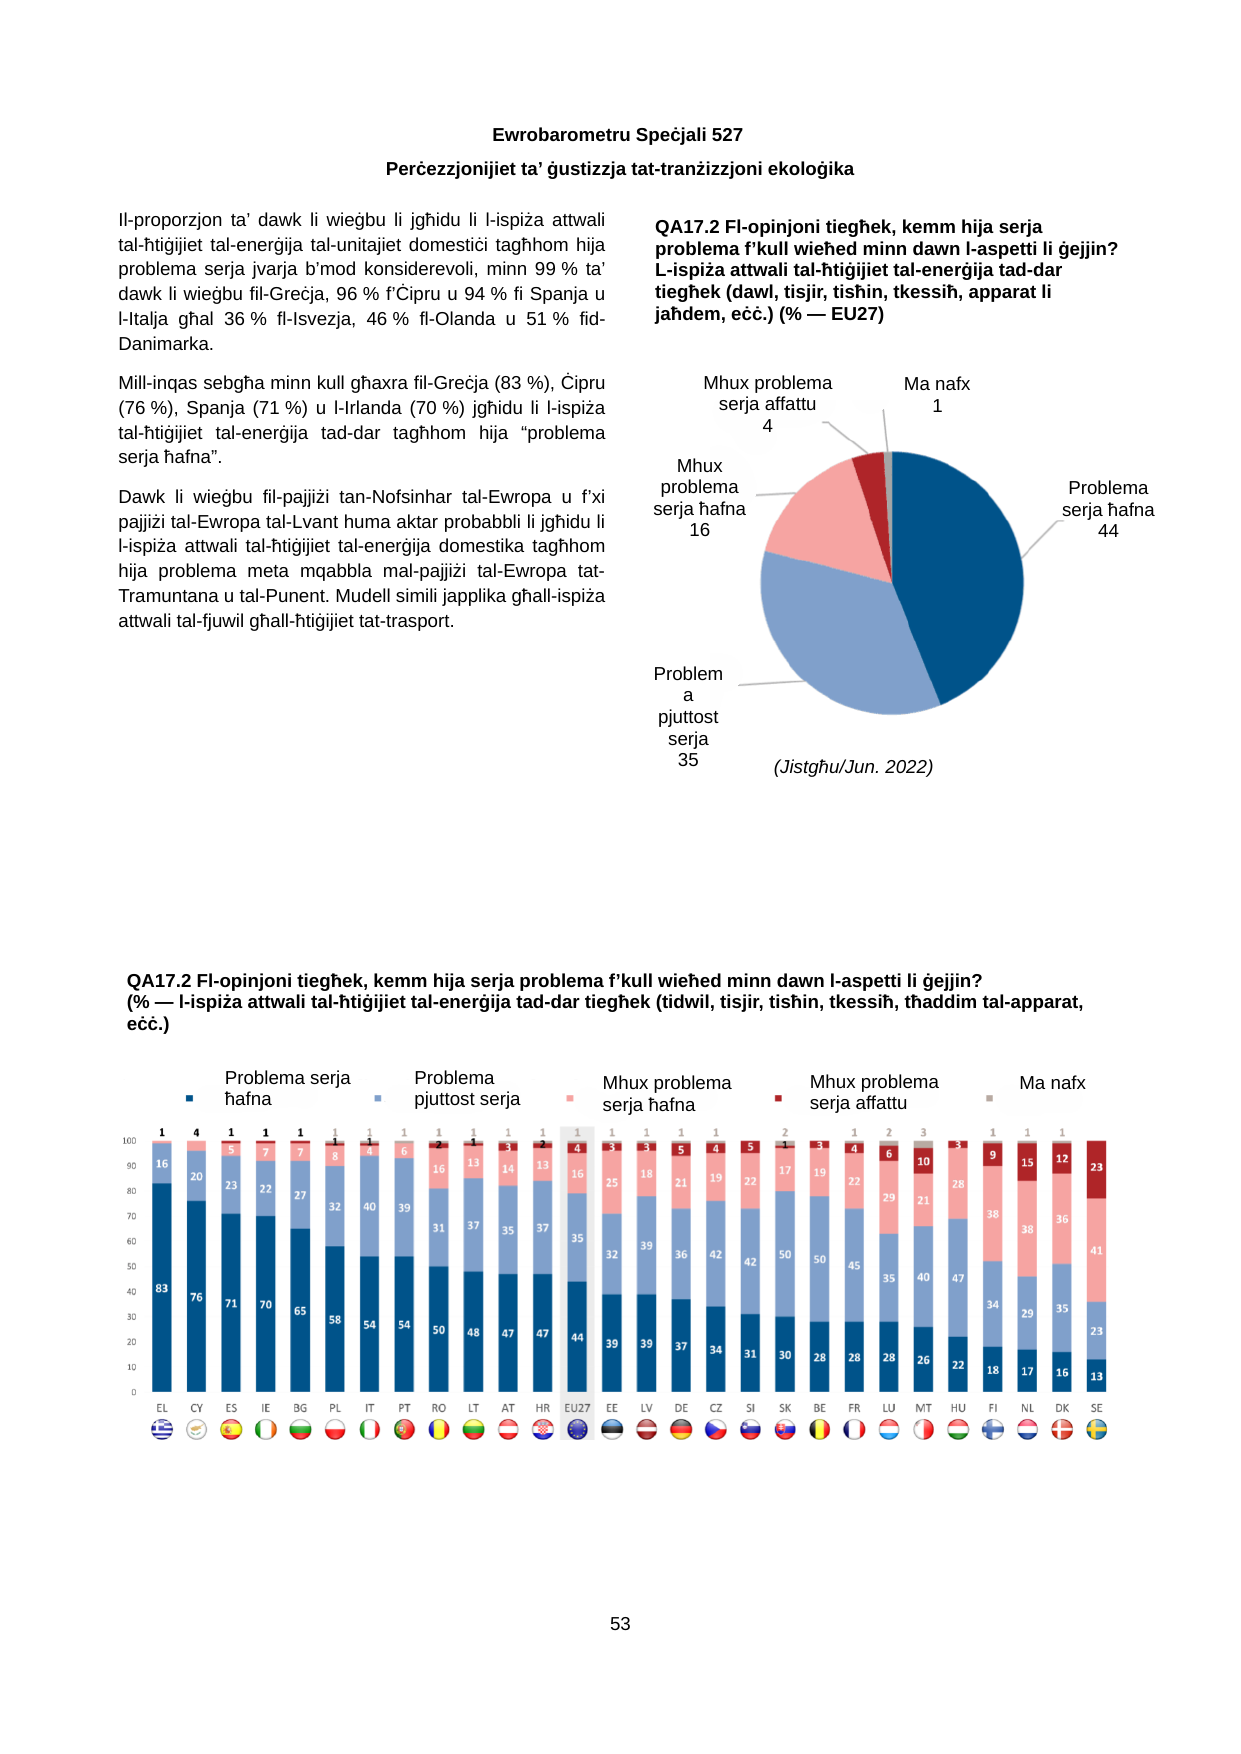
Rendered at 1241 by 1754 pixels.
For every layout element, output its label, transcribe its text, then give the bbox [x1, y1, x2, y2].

text Dawk li wieġbu fil-pajjiżi tan-Nofsinhar tal-Ewropa u f’xi pajjiżi tal-Ewropa tal-Lvant huma aktar probabbli li jgħidu li l-ispiża attwali tal-ħtiġijiet tal-enerġija domestika tagħhom hija problema meta mqabbla mal-pajjiżi tal-Ewropa tat-Tramuntana u tal-Punent. Mudell simili japplika għall-ispiża attwali tal-fjuwil għall-ħtiġijiet tat-trasport. [118, 486, 605, 631]
picture [607, 1079, 613, 1086]
picture [880, 1079, 885, 1087]
text Il-proporzjon ta’ dawk li wieġbu li jgħidu li l-ispiża attwali tal-ħtiġijiet tal-enerġija tal-unitajiet domestiċi tagħhom hija problema serja jvarja b’mod konsiderevoli, minn 99 % ta’ dawk li wieġbu fil-Greċja, 96 % f’Ċipru u 94 % fi Spanja u l-Italja għal 36 % fl-Isvezja, 46 % fl-Olanda u 51 % fid-Danimarka. [118, 208, 605, 354]
picture [117, 1079, 1109, 1440]
picture [710, 400, 1068, 721]
picture [673, 1080, 678, 1088]
text Mill-inqas sebgħa minn kull għaxra fil-Greċja (83 %), Ċipru (76 %), Spanja (71 %) u l-Irlanda (70 %) jgħidu li l-ispiża tal-ħtiġijiet tal-enerġija tad-dar tagħhom hija “problema serja ħafna”. [118, 372, 605, 468]
picture [1024, 1079, 1030, 1086]
